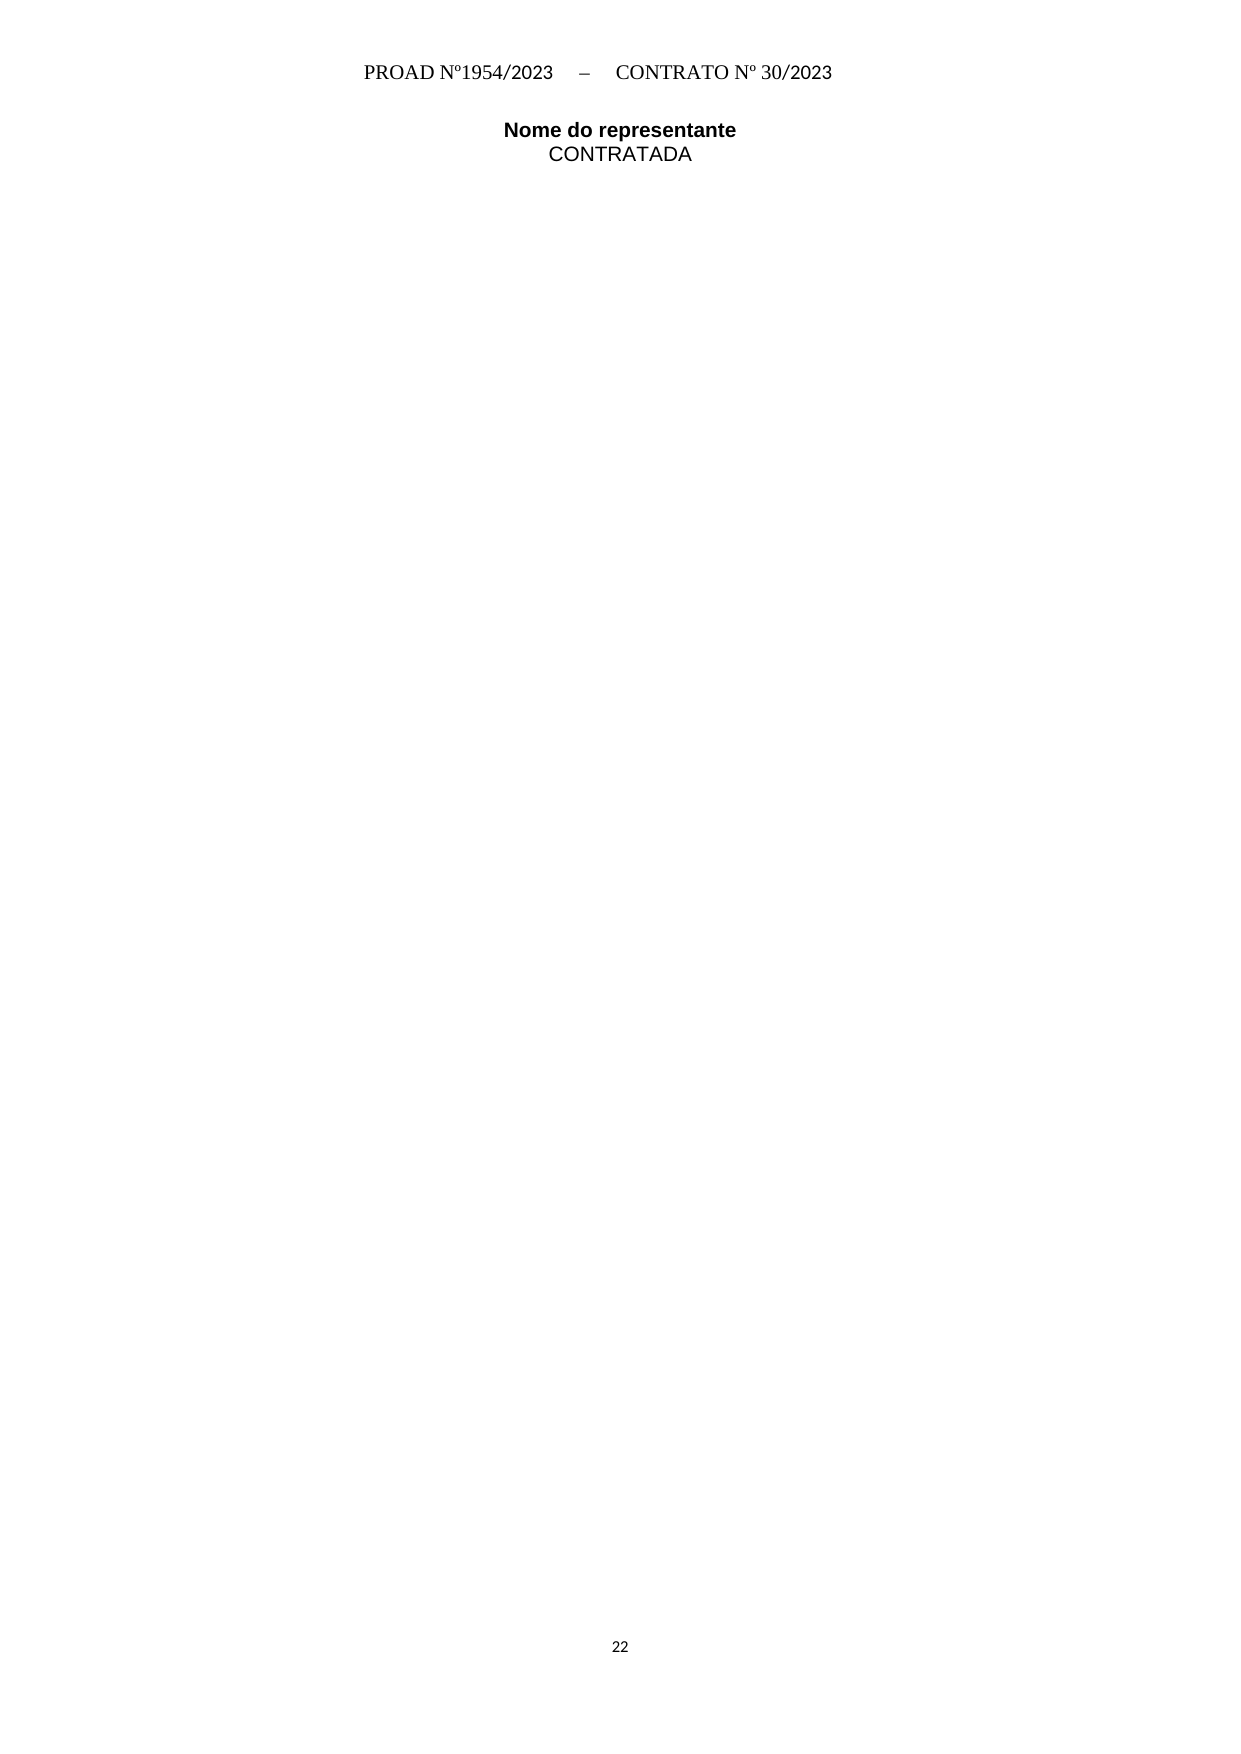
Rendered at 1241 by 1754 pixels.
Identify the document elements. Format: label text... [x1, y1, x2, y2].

text CONTRATADA [165, 142, 1075, 166]
text Nome do representante [165, 118, 1075, 142]
